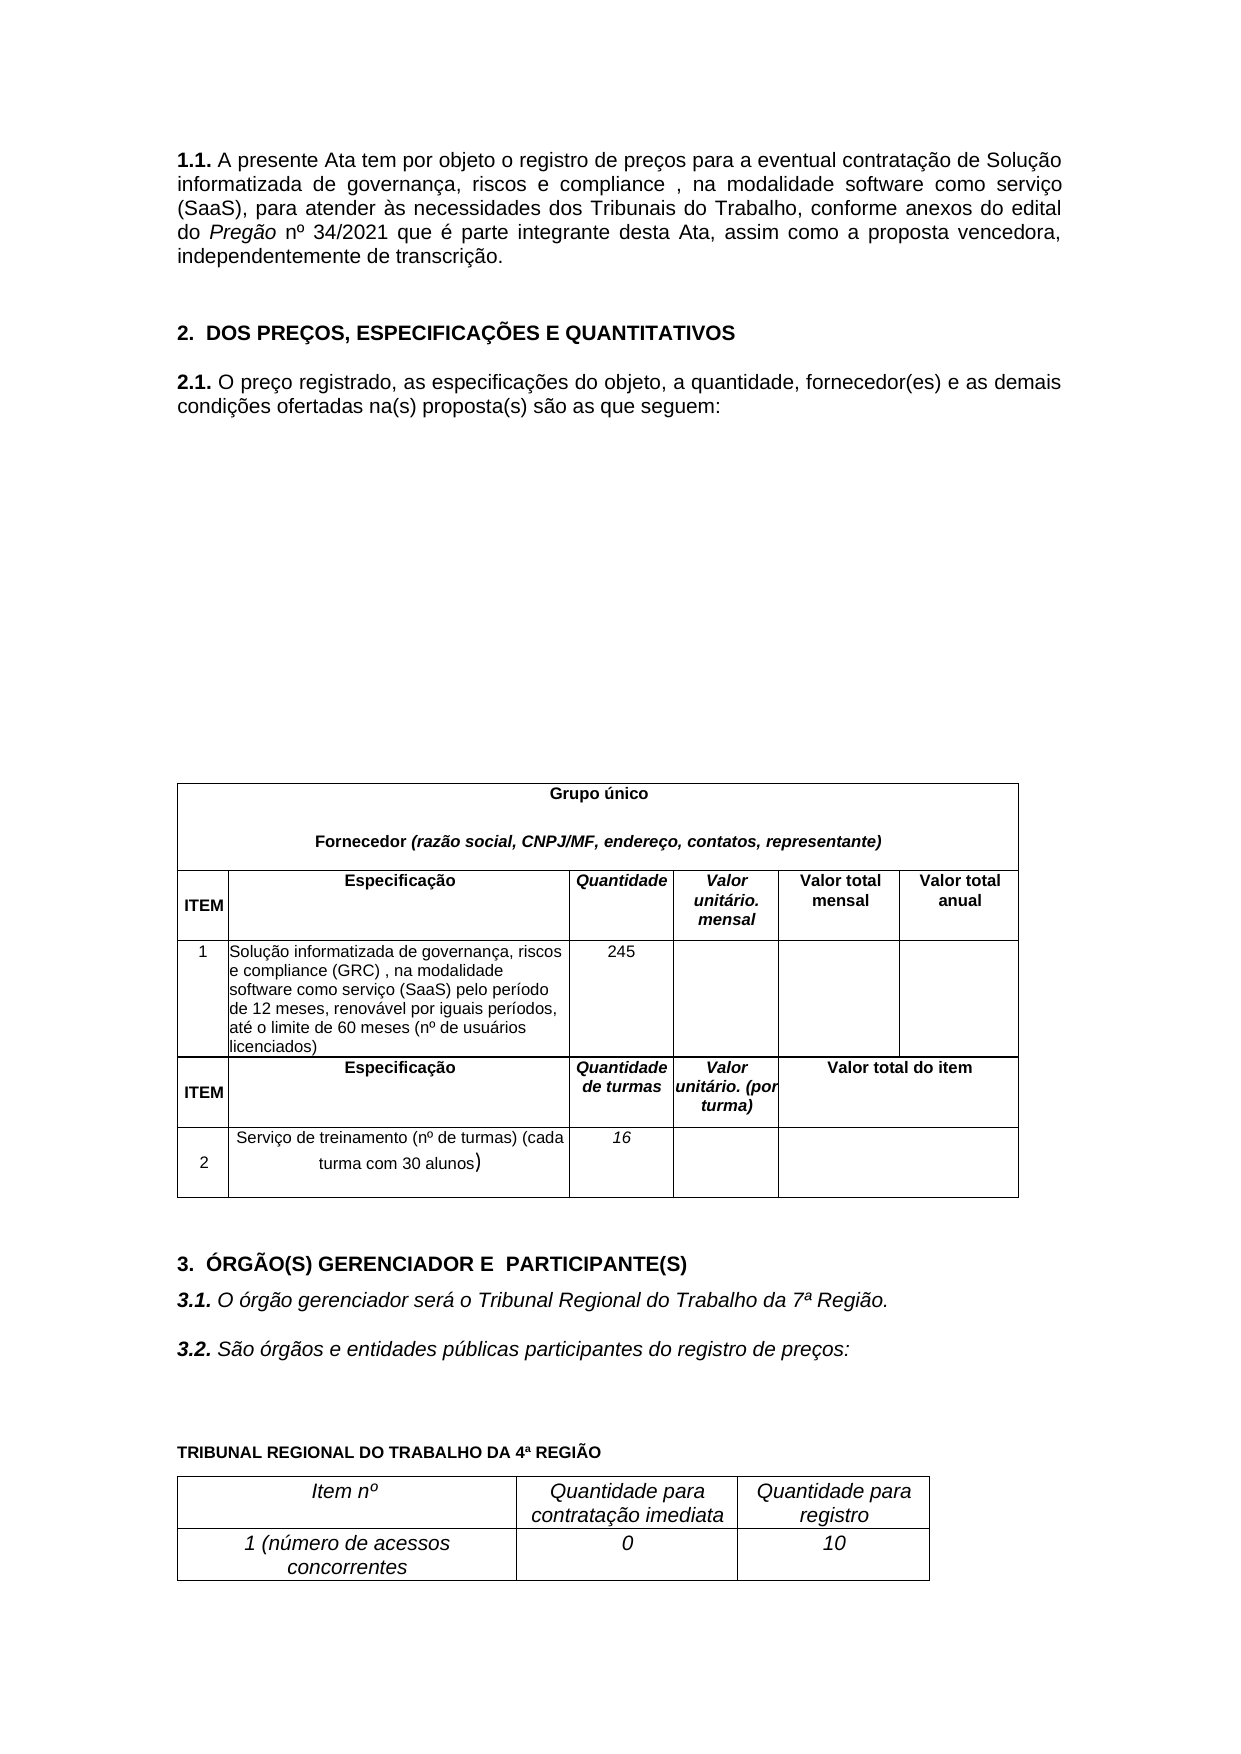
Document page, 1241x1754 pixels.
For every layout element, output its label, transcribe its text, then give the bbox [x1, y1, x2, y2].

text 2.1. O preço registrado, as especificações do objeto, a quantidade, fornecedor(es) e as demais condições ofertadas na(s) proposta(s) são as que seguem: [177, 370, 1063, 418]
table_cell Valor total anual [900, 871, 1018, 940]
table_header Quantidade para contratação imediata [517, 1477, 737, 1528]
table_cell Quantidade [570, 871, 673, 940]
table_cell [674, 941, 778, 1056]
table_cell ITEM [178, 871, 228, 940]
table_header Grupo único Fornecedor (razão social, CNPJ/MF, endereço, contatos, representante) [178, 784, 1018, 870]
table_cell Valor unitário. mensal [674, 871, 778, 940]
text 3. ÓRGÃO(S) GERENCIADOR E PARTICIPANTE(S) [177, 1252, 1063, 1276]
text 2. DOS PREÇOS, ESPECIFICAÇÕES E QUANTITATIVOS [177, 321, 1063, 345]
text 1.1. A presente Ata tem por objeto o registro de preços para a eventual contratação de Solução informatizada de governança, riscos e compliance , na modalidade software como serviço (SaaS), para atender às necessidades dos Tribunais do Trabalho, conforme anexos do edital do Pregão nº 34/2021 que é parte integrante desta Ata, assim como a proposta vencedora, independentemente de transcrição. [177, 148, 1063, 267]
table_cell ITEM [178, 1058, 228, 1127]
text 3.2. São órgãos e entidades públicas participantes do registro de preços: [177, 1337, 1063, 1361]
table_header Quantidade para registro [738, 1477, 929, 1528]
table_cell Valor total mensal [779, 871, 899, 940]
table_header Item nº [178, 1477, 516, 1528]
table_cell [674, 1128, 778, 1197]
table_cell 0 [517, 1529, 737, 1580]
text TRIBUNAL REGIONAL DO TRABALHO DA 4ª REGIÃO [177, 1435, 1063, 1464]
table_cell Especificação [229, 1058, 569, 1127]
table_cell 1 [178, 941, 228, 1056]
table_cell 10 [738, 1529, 929, 1580]
table_cell Quantidade de turmas [570, 1058, 673, 1127]
table_cell Serviço de treinamento (nº de turmas) (cada turma com 30 alunos) [229, 1128, 569, 1197]
table_cell [779, 1128, 1018, 1197]
table_cell 245 [570, 941, 673, 1056]
table_cell Especificação [229, 871, 569, 940]
table_cell Solução informatizada de governança, riscos e compliance (GRC) , na modalidade software como serviço (SaaS) pelo período de 12 meses, renovável por iguais períodos, até o limite de 60 meses (nº de usuários licenciados) [229, 941, 569, 1056]
table_cell [900, 941, 1018, 1056]
table_cell 16 [570, 1128, 673, 1197]
table_cell Valor total do item [779, 1058, 1018, 1127]
table_cell 2 [178, 1128, 228, 1197]
table_cell [779, 941, 899, 1056]
table_cell 1 (número de acessos concorrentes [178, 1529, 516, 1580]
text 3.1. O órgão gerenciador será o Tribunal Regional do Trabalho da 7ª Região. [177, 1288, 1063, 1312]
table_cell Valor unitário. (por turma) [674, 1058, 778, 1127]
